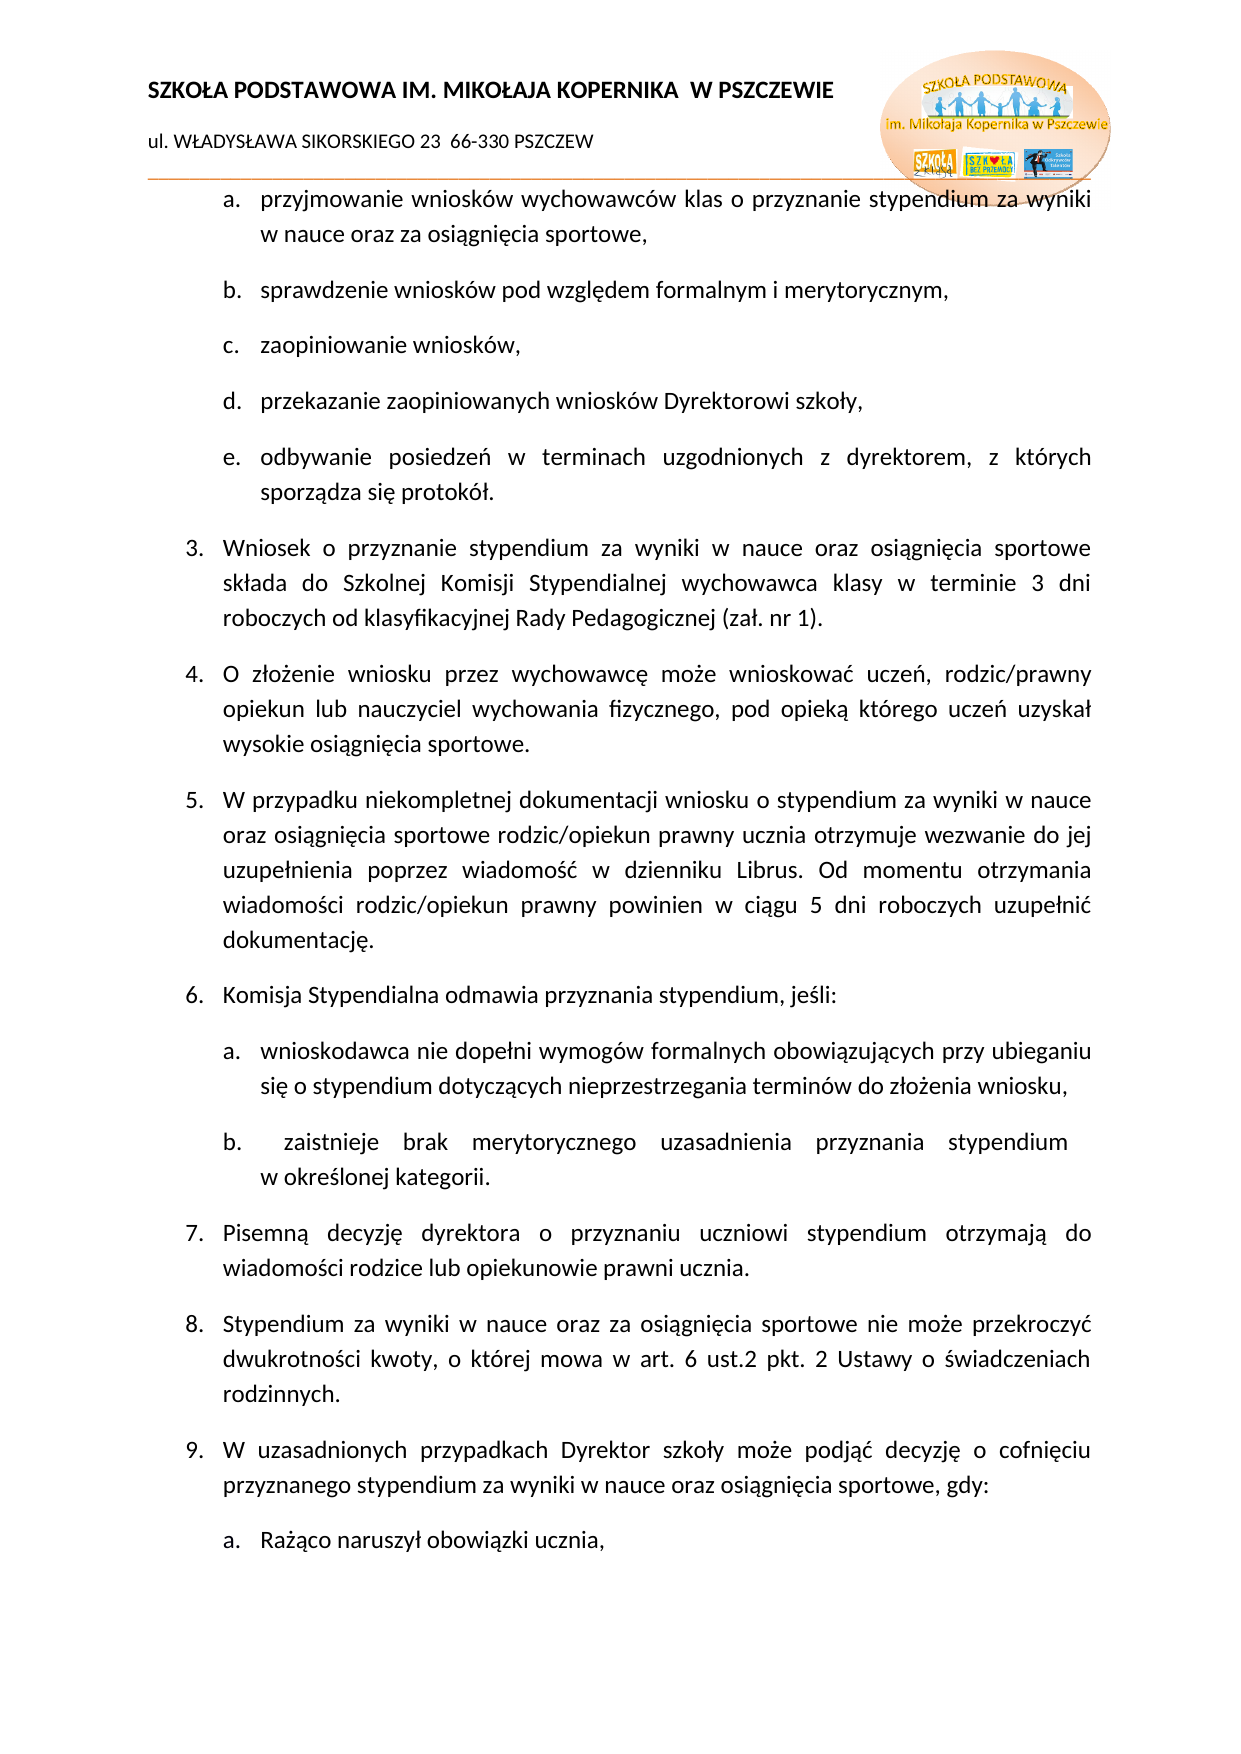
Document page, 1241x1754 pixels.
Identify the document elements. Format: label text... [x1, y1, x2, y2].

list W uzasadnionych przypadkach Dyrektor szkoły może podjąć decyzję o cofnięciu przyznanego stypendium za wyniki w nauce oraz osiągnięcia sportowe, gdy: [185, 1434, 1093, 1499]
list zaistnieje brak merytorycznego uzasadnienia przyznania stypendium w określonej kategorii. [223, 1126, 1093, 1192]
list O złożenie wniosku przez wychowawcę może wnioskować uczeń, rodzic/prawny opiekun lub nauczyciel wychowania fizycznego, pod opieką którego uczeń uzyskał wysokie osiągnięcia sportowe. [185, 658, 1093, 758]
list przekazanie zaopiniowanych wniosków Dyrektorowi szkoły, [223, 386, 1093, 416]
list Wniosek o przyznanie stypendium za wyniki w nauce oraz osiągnięcia sportowe składa do Szkolnej Komisji Stypendialnej wychowawca klasy w terminie 3 dni roboczych od klasyfikacyjnej Rady Pedagogicznej (zał. nr 1). [185, 532, 1093, 633]
list Komisja Stypendialna odmawia przyznania stypendium, jeśli: [185, 980, 1093, 1010]
picture [879, 50, 1111, 210]
list sprawdzenie wniosków pod względem formalnym i merytorycznym, [223, 274, 1093, 304]
list Rażąco naruszył obowiązki ucznia, [223, 1525, 1093, 1555]
list wnioskodawca nie dopełni wymogów formalnych obowiązujących przy ubieganiu się o stypendium dotyczących nieprzestrzegania terminów do złożenia wniosku, [223, 1036, 1093, 1101]
list odbywanie posiedzeń w terminach uzgodnionych z dyrektorem, z których sporządza się protokół. [223, 441, 1093, 507]
list W przypadku niekompletnej dokumentacji wniosku o stypendium za wyniki w nauce oraz osiągnięcia sportowe rodzic/opiekun prawny ucznia otrzymuje wezwanie do jej uzupełnienia poprzez wiadomość w dzienniku Librus. Od momentu otrzymania wiadomości rodzic/opiekun prawny powinien w ciągu 5 dni roboczych uzupełnić dokumentację. [185, 784, 1093, 954]
picture [902, 197, 908, 205]
list Stypendium za wyniki w nauce oraz za osiągnięcia sportowe nie może przekroczyć dwukrotności kwoty, o której mowa w art. 6 ust.2 pkt. 2 Ustawy o świadczeniach rodzinnych. [185, 1308, 1093, 1408]
list zaopiniowanie wniosków, [223, 330, 1093, 360]
list Pisemną decyzję dyrektora o przyznaniu uczniowi stypendium otrzymają do wiadomości rodzice lub opiekunowie prawni ucznia. [185, 1217, 1093, 1283]
list przyjmowanie wniosków wychowawców klas o przyznanie stypendium za wyniki w nauce oraz za osiągnięcia sportowe, [223, 183, 1093, 248]
